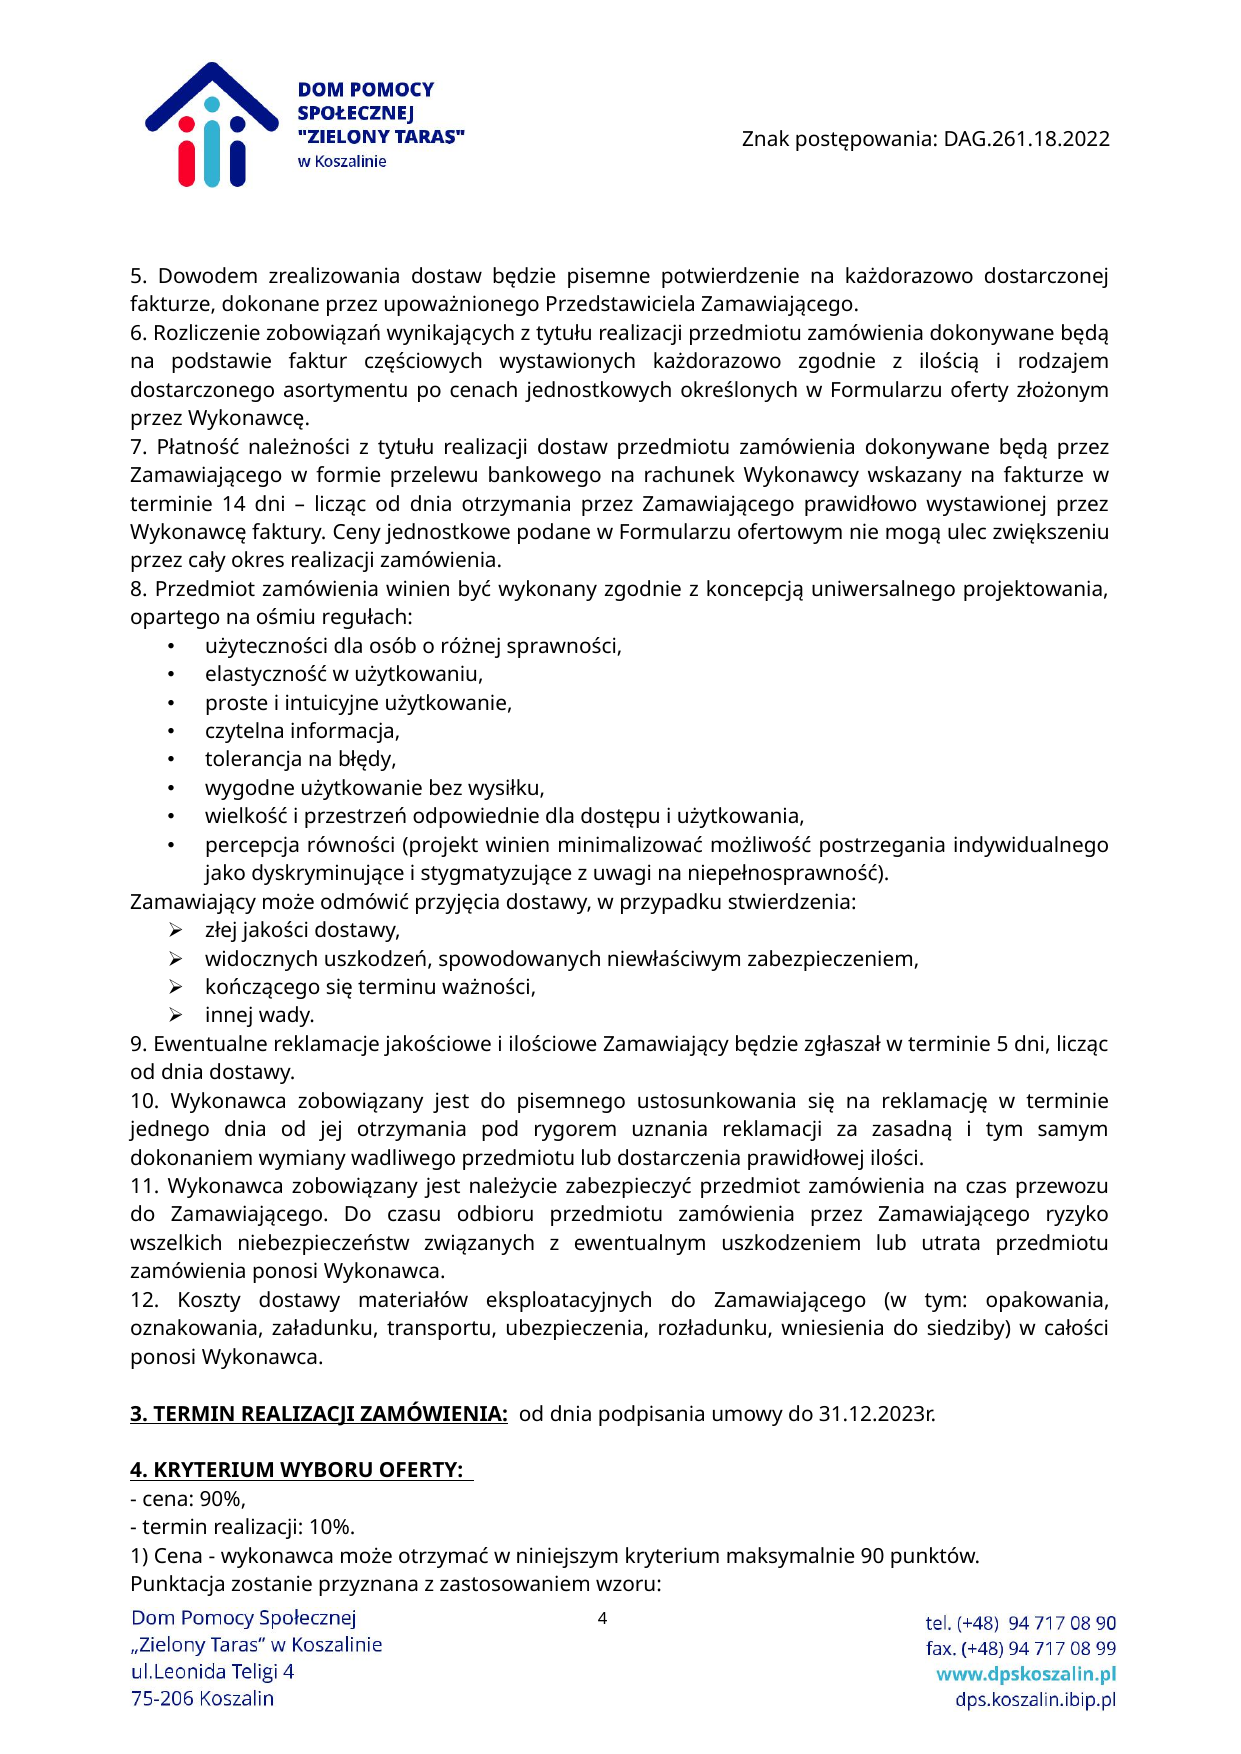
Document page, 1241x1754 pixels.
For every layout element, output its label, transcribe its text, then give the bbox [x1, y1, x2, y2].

list innej wady. [167, 1001, 1110, 1029]
list 6. Rozliczenie zobowiązań wynikających z tytułu realizacji przedmiotu zamówienia dokonywane będą na podstawie faktur częściowych wystawionych każdorazowo zgodnie z ilością i rodzajem dostarczonego asortymentu po cenach jednostkowych określonych w Formularzu oferty złożonym przez Wykonawcę. [130, 318, 1110, 432]
list kończącego się terminu ważności, [167, 972, 1110, 1001]
list widocznych uszkodzeń, spowodowanych niewłaściwym zabezpieczeniem, [167, 944, 1110, 972]
text - cena: 90%, [130, 1484, 1110, 1512]
list 4. KRYTERIUM WYBORU OFERTY: [130, 1456, 1110, 1484]
list użyteczności dla osób o różnej sprawności, [167, 631, 1110, 659]
text Punktacja zostanie przyznana z zastosowaniem wzoru: [130, 1569, 1110, 1598]
list elastyczność w użytkowaniu, [167, 659, 1110, 688]
list percepcja równości (projekt winien minimalizować możliwość postrzegania indywidualnego jako dyskryminujące i stygmatyzujące z uwagi na niepełnosprawność). [167, 830, 1110, 887]
text 3. TERMIN REALIZACJI ZAMÓWIENIA: od dnia podpisania umowy do 31.12.2023r. [130, 1399, 1110, 1427]
list złej jakości dostawy, [167, 915, 1110, 944]
text 10. Wykonawca zobowiązany jest do pisemnego ustosunkowania się na reklamację w terminie jednego dnia od jej otrzymania pod rygorem uznania reklamacji za zasadną i tym samym dokonaniem wymiany wadliwego przedmiotu lub dostarczenia prawidłowej ilości. [130, 1086, 1110, 1171]
list 12. Koszty dostawy materiałów eksploatacyjnych do Zamawiającego (w tym: opakowania, oznakowania, załadunku, transportu, ubezpieczenia, rozładunku, wniesienia do siedziby) w całości ponosi Wykonawca. [130, 1285, 1110, 1370]
list proste i intuicyjne użytkowanie, [167, 688, 1110, 716]
text 7. Płatność należności z tytułu realizacji dostaw przedmiotu zamówienia dokonywane będą przez Zamawiającego w formie przelewu bankowego na rachunek Wykonawcy wskazany na fakturze w terminie 14 dni – licząc od dnia otrzymania przez Zamawiającego prawidłowo wystawionej przez Wykonawcę faktury. Ceny jednostkowe podane w Formularzu ofertowym nie mogą ulec zwiększeniu przez cały okres realizacji zamówienia. [130, 432, 1110, 574]
list wielkość i przestrzeń odpowiednie dla dostępu i użytkowania, [167, 801, 1110, 830]
list czytelna informacja, [167, 716, 1110, 744]
text 9. Ewentualne reklamacje jakościowe i ilościowe Zamawiający będzie zgłaszał w terminie 5 dni, licząc od dnia dostawy. [130, 1029, 1110, 1086]
list wygodne użytkowanie bez wysiłku, [167, 773, 1110, 801]
list 11. Wykonawca zobowiązany jest należycie zabezpieczyć przedmiot zamówienia na czas przewozu do Zamawiającego. Do czasu odbioru przedmiotu zamówienia przez Zamawiającego ryzyko wszelkich niebezpieczeństw związanych z ewentualnym uszkodzeniem lub utrata przedmiotu zamówienia ponosi Wykonawca. [130, 1171, 1110, 1285]
text - termin realizacji: 10%. [130, 1512, 1110, 1541]
text 1) Cena - wykonawca może otrzymać w niniejszym kryterium maksymalnie 90 punktów. [130, 1541, 1110, 1569]
list 5. Dowodem zrealizowania dostaw będzie pisemne potwierdzenie na każdorazowo dostarczonej fakturze, dokonane przez upoważnionego Przedstawiciela Zamawiającego. [130, 261, 1110, 318]
list Zamawiający może odmówić przyjęcia dostawy, w przypadku stwierdzenia: [130, 887, 1110, 915]
list tolerancja na błędy, [167, 744, 1110, 773]
text 8. Przedmiot zamówienia winien być wykonany zgodnie z koncepcją uniwersalnego projektowania, opartego na ośmiu regułach: [130, 574, 1110, 631]
